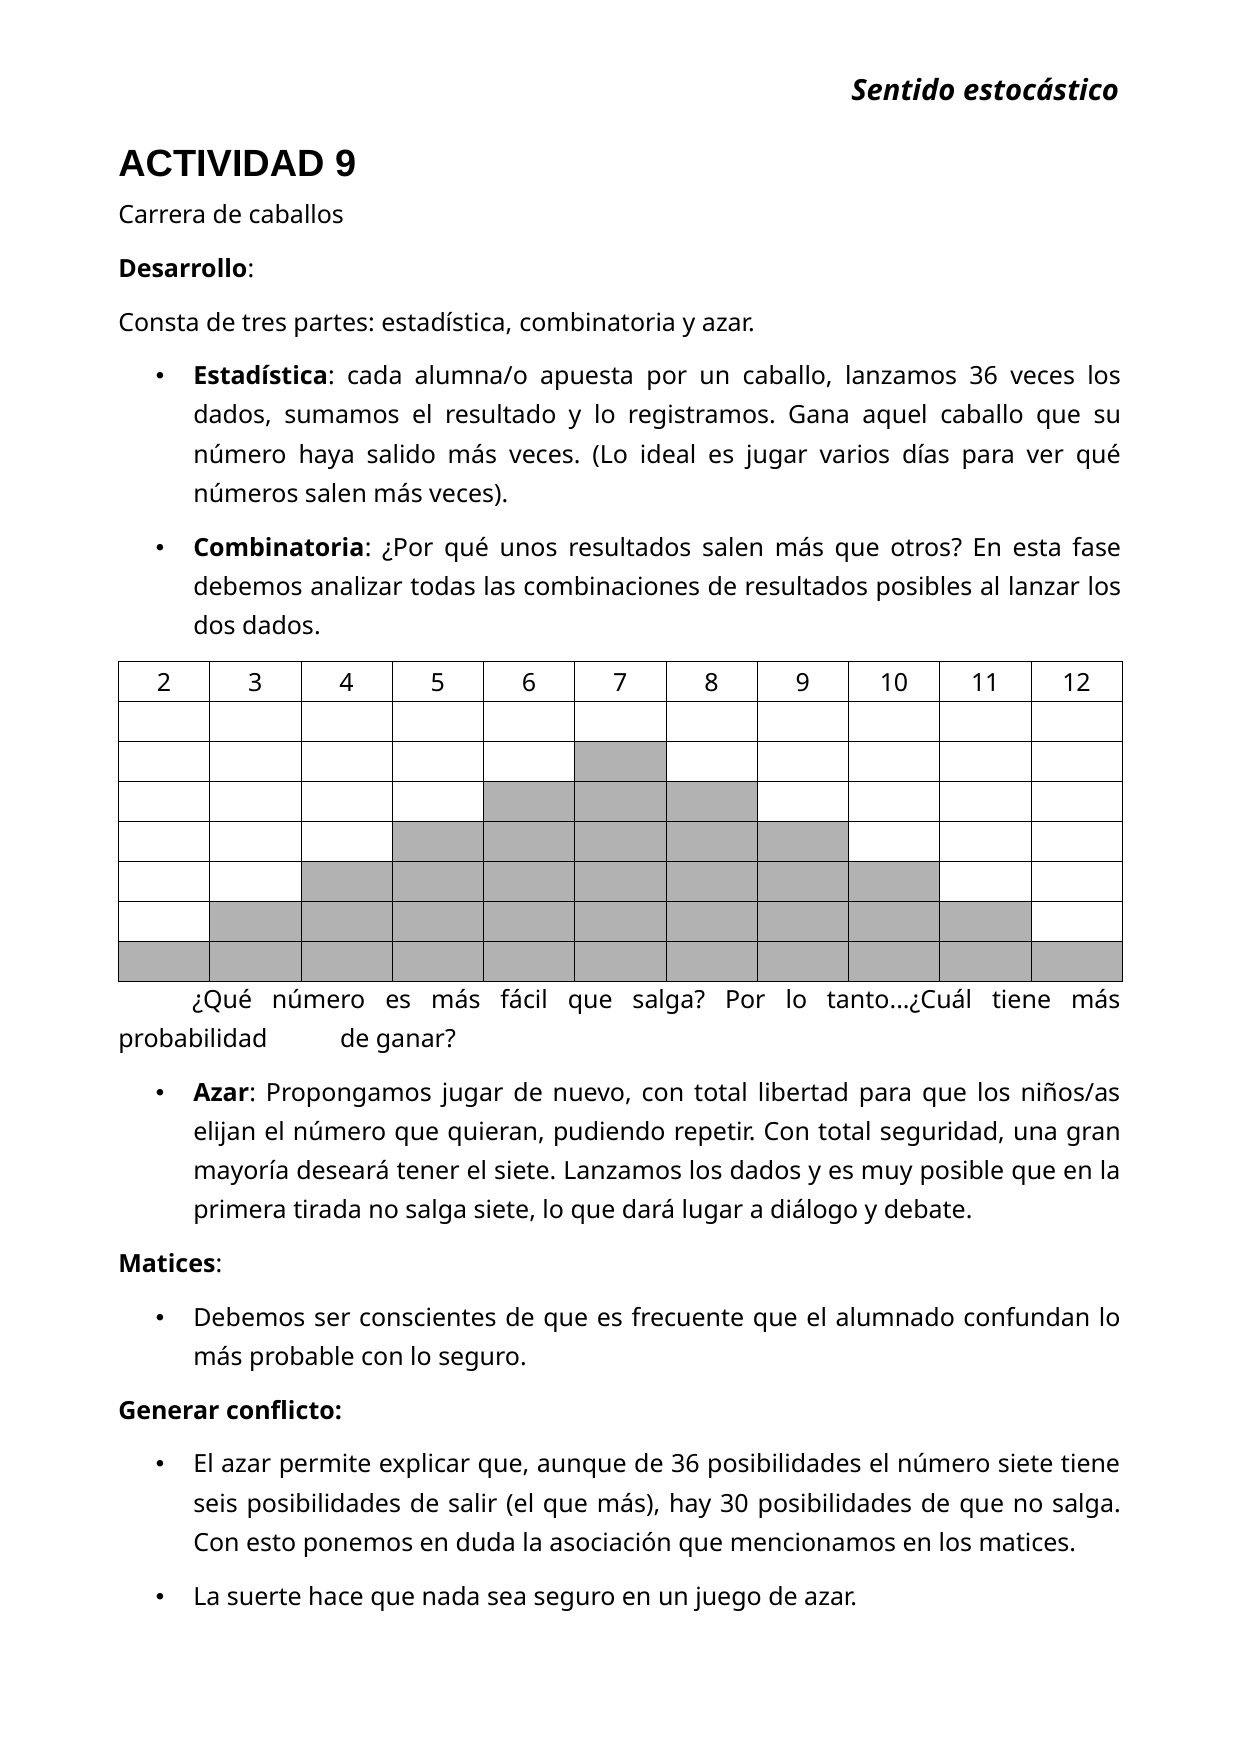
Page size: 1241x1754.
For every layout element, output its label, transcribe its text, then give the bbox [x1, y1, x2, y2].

list La suerte hace que nada sea seguro en un juego de azar. [156, 1578, 1122, 1612]
table_cell [393, 822, 483, 861]
table_header 6 [484, 662, 574, 701]
table_cell [484, 742, 574, 781]
table_cell [484, 902, 574, 941]
table_cell [575, 822, 666, 861]
table_cell [210, 742, 301, 781]
table_cell [667, 902, 757, 941]
table_cell [1032, 822, 1122, 861]
table_cell [484, 942, 574, 981]
table_cell [849, 782, 939, 821]
list El azar permite explicar que, aunque de 36 posibilidades el número siete tiene seis posibilidades de salir (el que más), hay 30 posibilidades de que no salga. Con esto ponemos en duda la asociación que mencionamos en los matices. [156, 1446, 1122, 1558]
table_cell [210, 942, 301, 981]
table_cell [210, 862, 301, 901]
table_cell [575, 742, 666, 781]
table_cell [1032, 942, 1122, 981]
list Combinatoria: ¿Por qué unos resultados salen más que otros? En esta fase debemos analizar todas las combinaciones de resultados posibles al lanzar los dos dados. [156, 529, 1122, 642]
table_cell [758, 822, 848, 861]
table_header 2 [119, 662, 209, 701]
table_cell [849, 902, 939, 941]
table_cell [210, 782, 301, 821]
table_cell [1032, 742, 1122, 781]
table_cell [393, 942, 483, 981]
table_cell [119, 702, 209, 741]
table_cell [667, 782, 757, 821]
table_cell [119, 822, 209, 861]
table_cell [393, 902, 483, 941]
table_header 10 [849, 662, 939, 701]
table_cell [210, 902, 301, 941]
table_cell [484, 702, 574, 741]
table_cell [302, 742, 392, 781]
table_cell [119, 942, 209, 981]
table_cell [849, 942, 939, 981]
table_header 8 [667, 662, 757, 701]
table_cell [667, 742, 757, 781]
table_cell [484, 862, 574, 901]
list Debemos ser conscientes de que es frecuente que el alumnado confundan lo más probable con lo seguro. [156, 1299, 1122, 1373]
table_cell [1032, 702, 1122, 741]
table_cell [484, 822, 574, 861]
table_cell [575, 902, 666, 941]
table_cell [302, 782, 392, 821]
text Consta de tres partes: estadística, combinatoria y azar. [118, 304, 1122, 338]
table_cell [758, 862, 848, 901]
table_cell [119, 782, 209, 821]
table_cell [393, 702, 483, 741]
table_cell [210, 822, 301, 861]
table_cell [849, 702, 939, 741]
table_header 5 [393, 662, 483, 701]
text Matices: [118, 1246, 1122, 1280]
table_header 9 [758, 662, 848, 701]
table_cell [667, 822, 757, 861]
table_header 4 [302, 662, 392, 701]
text Desarrollo: [118, 251, 1122, 284]
table_cell [940, 822, 1031, 861]
table_cell [940, 942, 1031, 981]
table_cell [940, 702, 1031, 741]
table_cell [119, 742, 209, 781]
subtitle ACTIVIDAD 9 [118, 141, 1122, 184]
table_cell [849, 742, 939, 781]
table_cell [758, 942, 848, 981]
table_cell [302, 902, 392, 941]
text Carrera de caballos [118, 197, 1122, 231]
table_cell [484, 782, 574, 821]
text Generar conflicto: [118, 1392, 1122, 1426]
table_cell [667, 942, 757, 981]
table_cell [393, 742, 483, 781]
table_cell [210, 702, 301, 741]
table_cell [758, 742, 848, 781]
table_cell [940, 902, 1031, 941]
table_cell [302, 942, 392, 981]
table_cell [1032, 862, 1122, 901]
table_cell [849, 822, 939, 861]
table_cell [393, 782, 483, 821]
table_header 3 [210, 662, 301, 701]
table_cell [302, 862, 392, 901]
table_cell [575, 862, 666, 901]
table_cell [1032, 902, 1122, 941]
table_cell [849, 862, 939, 901]
table_cell [119, 862, 209, 901]
table_cell [302, 822, 392, 861]
table_cell [940, 782, 1031, 821]
table_header 12 [1032, 662, 1122, 701]
table_cell [393, 862, 483, 901]
table_cell [575, 942, 666, 981]
table_header 11 [940, 662, 1031, 701]
table_cell [758, 782, 848, 821]
table_cell [1032, 782, 1122, 821]
table_cell [667, 702, 757, 741]
table_cell [575, 782, 666, 821]
table_cell [940, 862, 1031, 901]
table_cell [758, 702, 848, 741]
table_header 7 [575, 662, 666, 701]
text ¿Qué número es más fácil que salga? Por lo tanto...¿Cuál tiene más probabilidad de ganar? [118, 982, 1122, 1055]
table_cell [119, 902, 209, 941]
list Estadística: cada alumna/o apuesta por un caballo, lanzamos 36 veces los dados, sumamos el resultado y lo registramos. Gana aquel caballo que su número haya salido más veces. (Lo ideal es jugar varios días para ver qué números salen más veces). [156, 358, 1122, 509]
table_cell [758, 902, 848, 941]
table_cell [667, 862, 757, 901]
table_cell [575, 702, 666, 741]
list Azar: Propongamos jugar de nuevo, con total libertad para que los niños/as elijan el número que quieran, pudiendo repetir. Con total seguridad, una gran mayoría deseará tener el siete. Lanzamos los dados y es muy posible que en la primera tirada no salga siete, lo que dará lugar a diálogo y debate. [156, 1074, 1122, 1226]
table_cell [940, 742, 1031, 781]
table_cell [302, 702, 392, 741]
